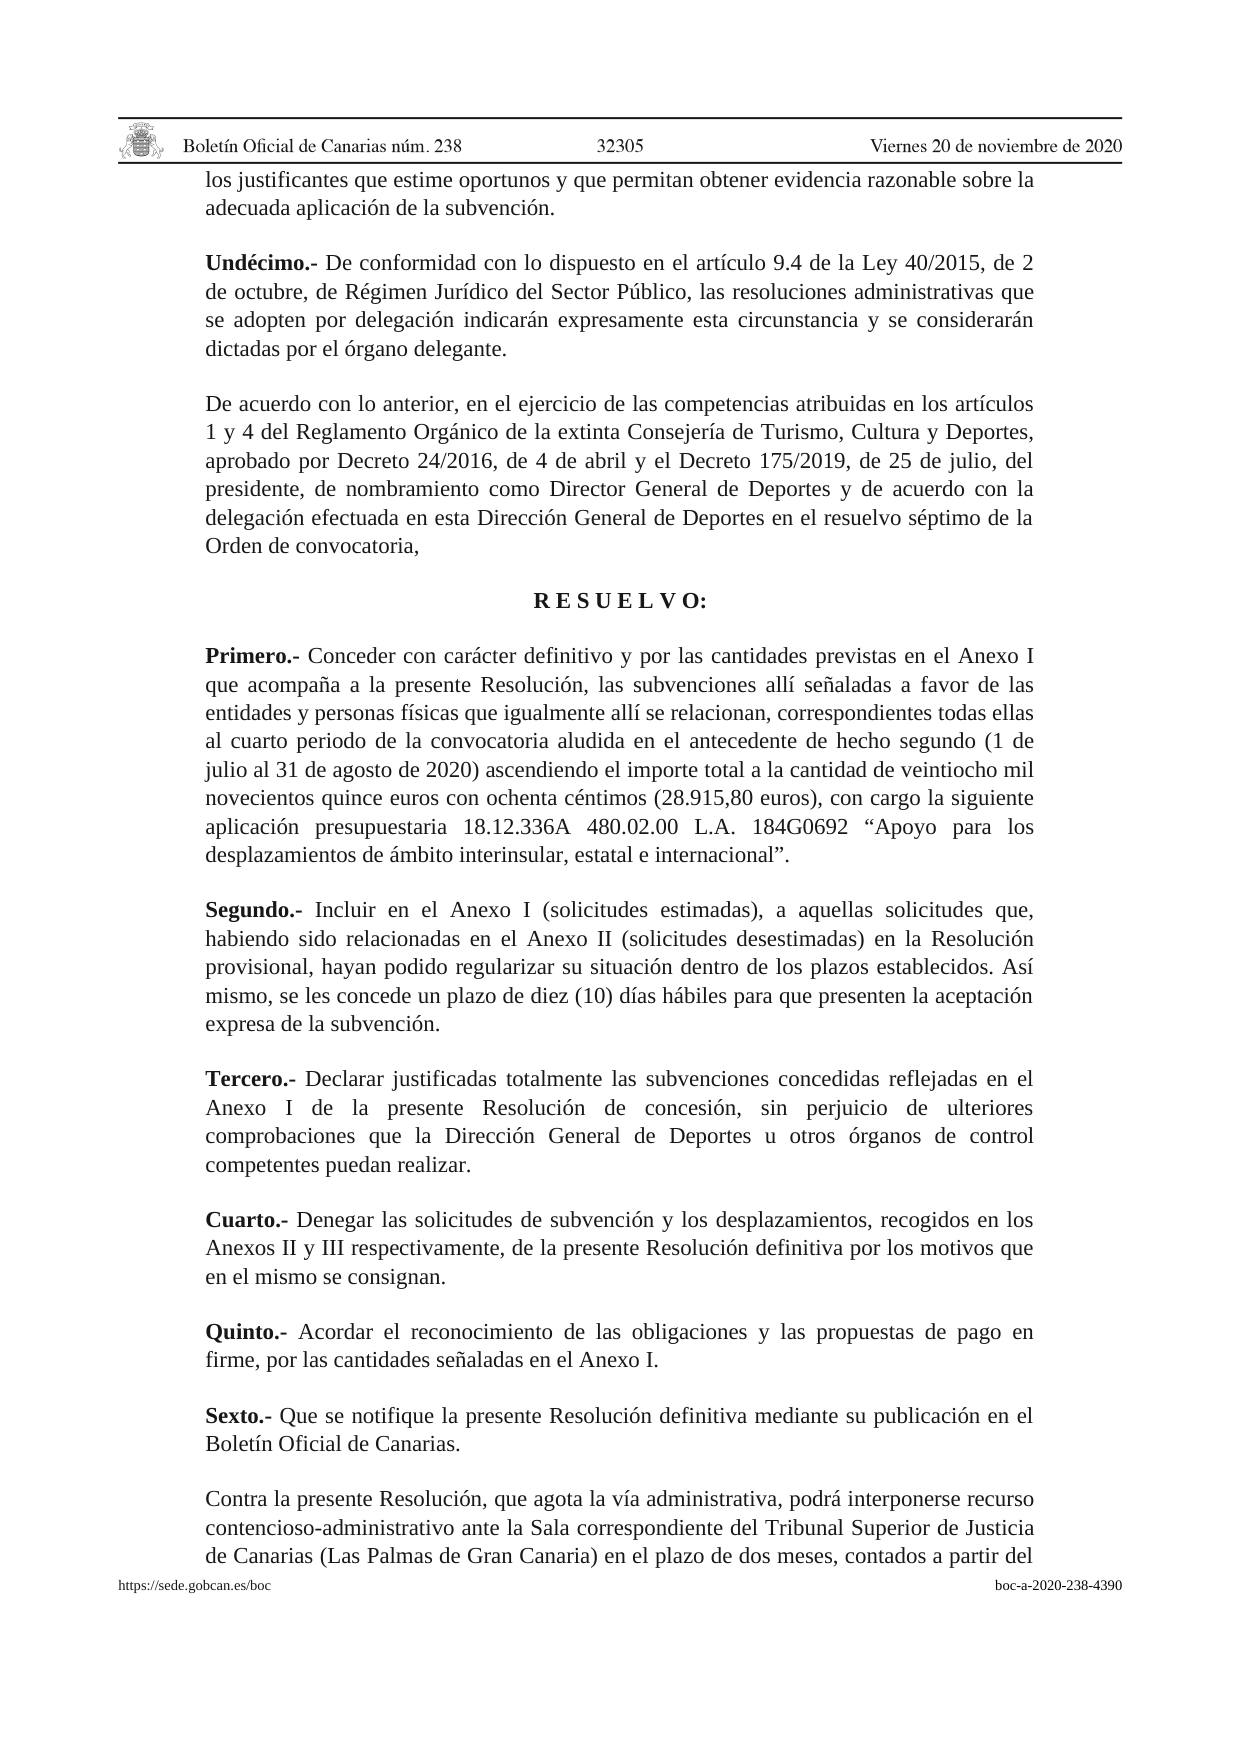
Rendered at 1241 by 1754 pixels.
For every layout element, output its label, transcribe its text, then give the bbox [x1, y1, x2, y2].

text Tercero.- Declarar justificadas totalmente las subvenciones concedidas reflejadas en el Anexo I de la presente Resolución de concesión, sin perjuicio de ulteriores comprobaciones que la Dirección General de Deportes u otros órganos de control competentes puedan realizar. [205, 1066, 1035, 1177]
text R E S U E L V O: [207, 587, 1033, 613]
text Undécimo.- De conformidad con lo dispuesto en el artículo 9.4 de la Ley 40/2015, de 2 de octubre, de Régimen Jurídico del Sector Público, las resoluciones administrativas que se adopten por delegación indicarán expresamente esta circunstancia y se considerarán dictadas por el órgano delegante. [205, 249, 1035, 361]
text Primero.- Conceder con carácter definitivo y por las cantidades previstas en el Anexo I que acompaña a la presente Resolución, las subvenciones allí señaladas a favor de las entidades y personas físicas que igualmente allí se relacionan, correspondientes todas ellas al cuarto periodo de la convocatoria aludida en el antecedente de hecho segundo (1 de julio al 31 de agosto de 2020) ascendiendo el importe total a la cantidad de veintiocho mil novecientos quince euros con ochenta céntimos (28.915,80 euros), con cargo la siguiente aplicación presupuestaria 18.12.336A 480.02.00 L.A. 184G0692 “Apoyo para los desplazamientos de ámbito interinsular, estatal e internacional”. [205, 642, 1035, 868]
text Cuarto.- Denegar las solicitudes de subvención y los desplazamientos, recogidos en los Anexos II y III respectivamente, de la presente Resolución definitiva por los motivos que en el mismo se consignan. [205, 1206, 1035, 1289]
text Sexto.- Que se notifique la presente Resolución definitiva mediante su publicación en el Boletín Oficial de Canarias. [205, 1402, 1035, 1457]
text De acuerdo con lo anterior, en el ejercicio de las competencias atribuidas en los artículos 1 y 4 del Reglamento Orgánico de la extinta Consejería de Turismo, Cultura y Deportes, aprobado por Decreto 24/2016, de 4 de abril y el Decreto 175/2019, de 25 de julio, del presidente, de nombramiento como Director General de Deportes y de acuerdo con la delegación efectuada en esta Dirección General de Deportes en el resuelvo séptimo de la Orden de convocatoria, [205, 390, 1035, 558]
text los justificantes que estime oportunos y que permitan obtener evidencia razonable sobre la adecuada aplicación de la subvención. [205, 164, 1035, 220]
text Contra la presente Resolución, que agota la vía administrativa, podrá interponerse recurso contencioso-administrativo ante la Sala correspondiente del Tribunal Superior de Justicia de Canarias (Las Palmas de Gran Canaria) en el plazo de dos meses, contados a partir del [205, 1485, 1035, 1569]
text Segundo.- Incluir en el Anexo I (solicitudes estimadas), a aquellas solicitudes que, habiendo sido relacionadas en el Anexo II (solicitudes desestimadas) en la Resolución provisional, hayan podido regularizar su situación dentro de los plazos establecidos. Así mismo, se les concede un plazo de diez (10) días hábiles para que presenten la aceptación expresa de la subvención. [205, 897, 1035, 1037]
text Quinto.- Acordar el reconocimiento de las obligaciones y las propuestas de pago en firme, por las cantidades señaladas en el Anexo I. [205, 1318, 1035, 1373]
text [205, 144, 1035, 161]
